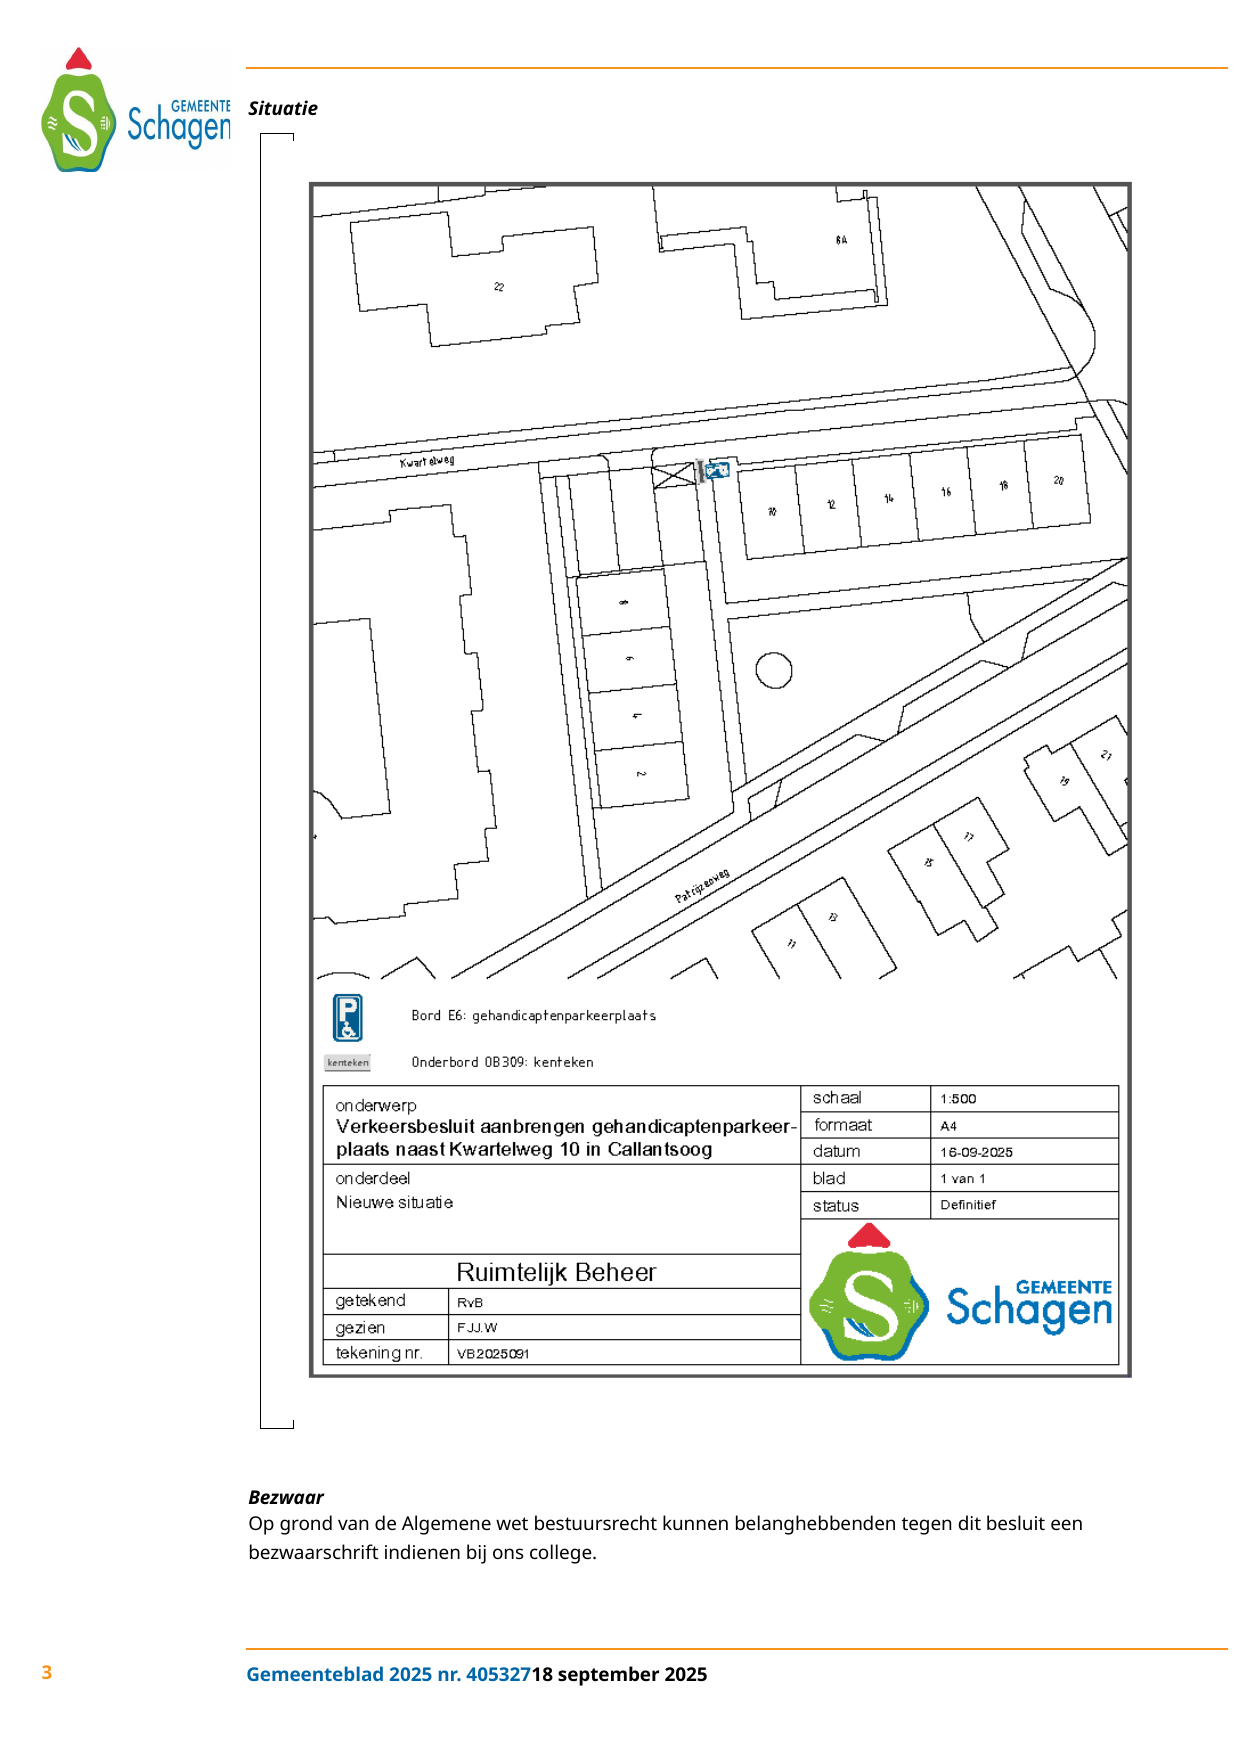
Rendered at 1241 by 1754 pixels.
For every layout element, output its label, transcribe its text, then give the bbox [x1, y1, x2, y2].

text Op grond van de Algemene wet bestuursrecht kunnen belanghebbenden tegen dit besluit een bezwaarschrift indienen bij ons college. [248, 1510, 1152, 1565]
picture [41, 47, 231, 172]
text Bezwaar [248, 1484, 1152, 1510]
picture [268, 141, 1173, 1420]
text Situatie [248, 95, 1152, 121]
